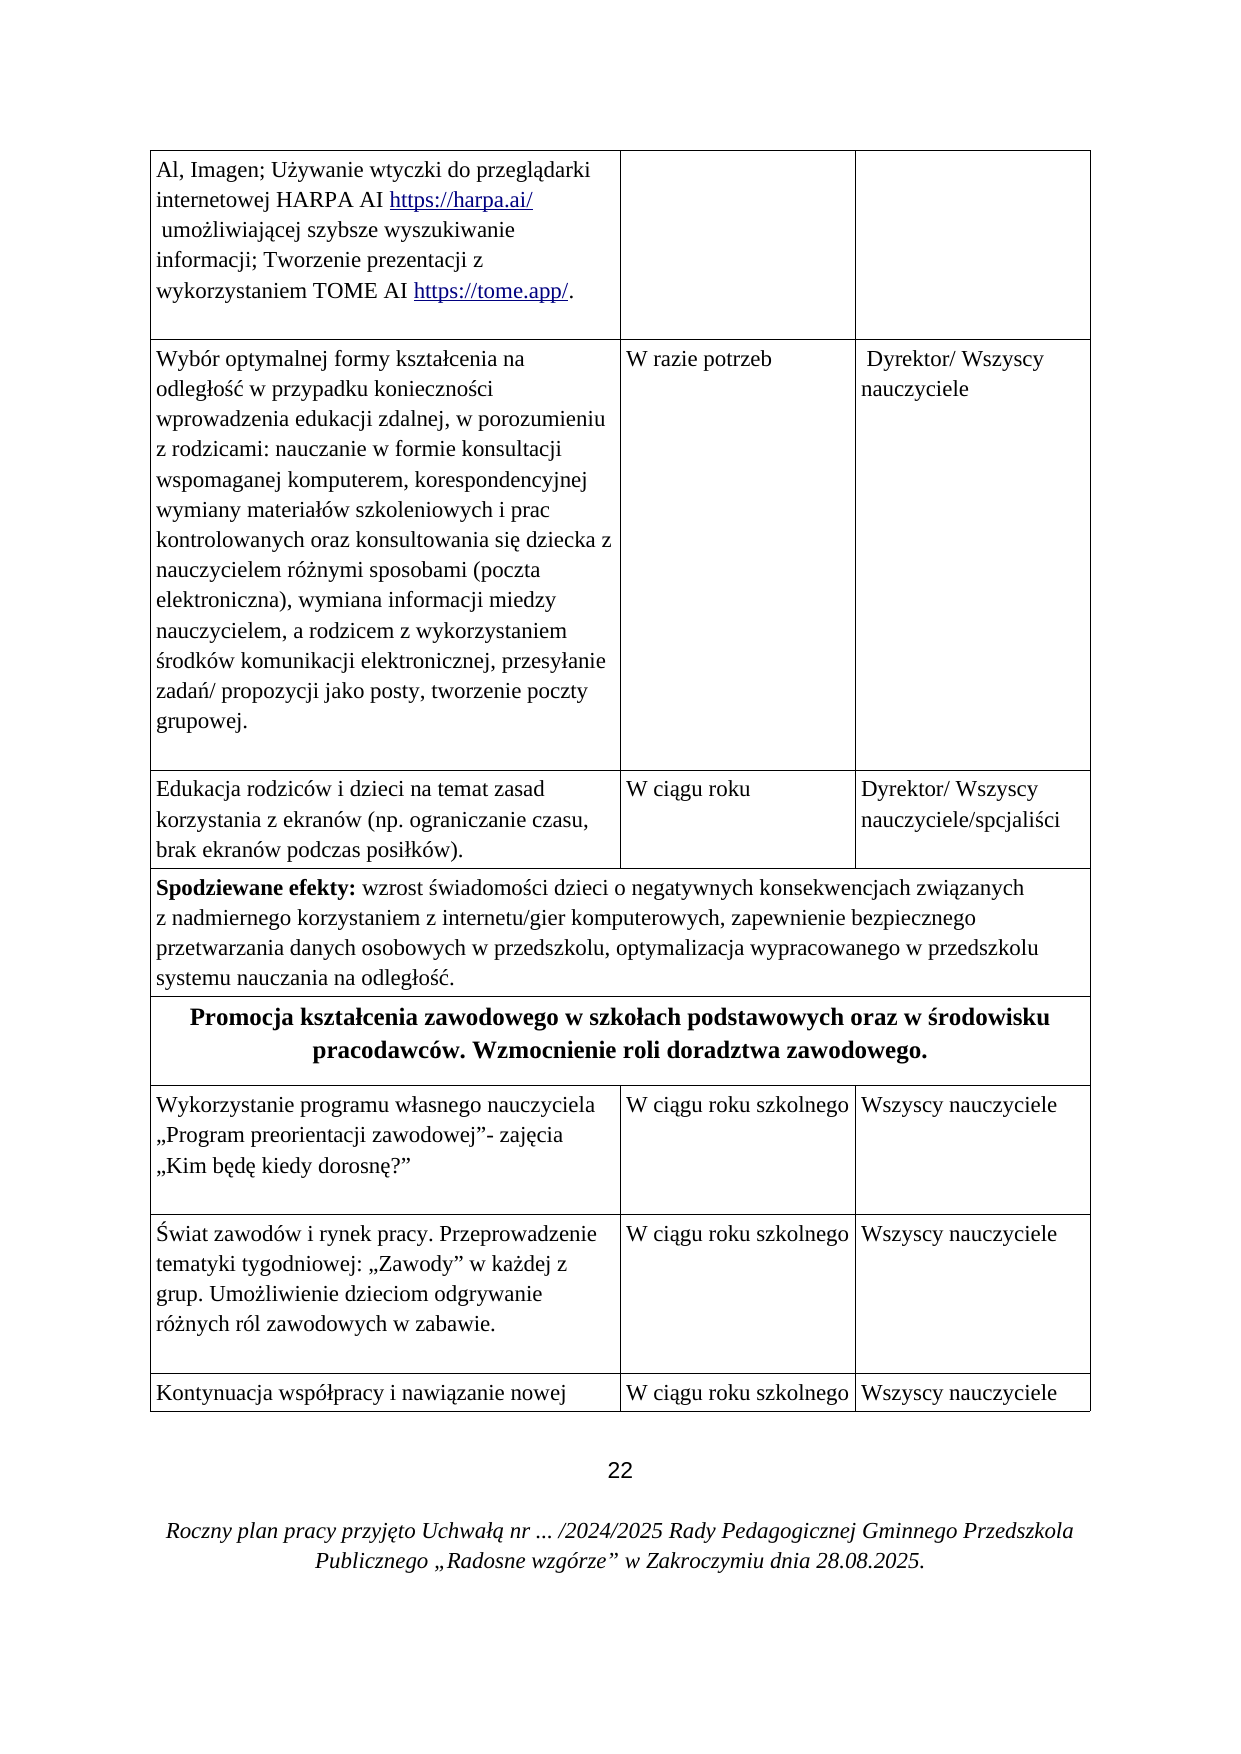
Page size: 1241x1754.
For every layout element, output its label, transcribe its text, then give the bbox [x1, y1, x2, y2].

table_cell Promocja kształcenia zawodowego w szkołach podstawowych oraz w środowisku pracodawców. Wzmocnienie roli doradztwa zawodowego. [151, 997, 1090, 1085]
table_cell Al, Imagen; Używanie wtyczki do przeglądarki internetowej HARPA AI https://harpa.ai/ umożliwiającej szybsze wyszukiwanie informacji; Tworzenie prezentacji z wykorzystaniem TOME AI https://tome.app/. [151, 151, 620, 339]
table_cell W ciągu roku szkolnego [621, 1215, 855, 1373]
table_cell [621, 151, 855, 339]
table_cell W ciągu roku szkolnego [621, 1086, 855, 1214]
table_cell Dyrektor/ Wszyscy nauczyciele [856, 340, 1090, 769]
table_cell W ciągu roku [621, 771, 855, 868]
table_cell W ciągu roku szkolnego [621, 1374, 855, 1411]
table_cell Kontynuacja współpracy i nawiązanie nowej [151, 1374, 620, 1411]
table_cell Wszyscy nauczyciele [856, 1374, 1090, 1411]
table_cell Spodziewane efekty: wzrost świadomości dzieci o negatywnych konsekwencjach związanych z nadmiernego korzystaniem z internetu/gier komputerowych, zapewnienie bezpiecznego przetwarzania danych osobowych w przedszkolu, optymalizacja wypracowanego w przedszkolu systemu nauczania na odległość. [151, 869, 1090, 996]
table_cell Wszyscy nauczyciele [856, 1215, 1090, 1373]
table_cell Wykorzystanie programu własnego nauczyciela „Program preorientacji zawodowej”- zajęcia „Kim będę kiedy dorosnę?” [151, 1086, 620, 1214]
table_cell W razie potrzeb [621, 340, 855, 769]
table_cell Edukacja rodziców i dzieci na temat zasad korzystania z ekranów (np. ograniczanie czasu, brak ekranów podczas posiłków). [151, 771, 620, 868]
table_cell Dyrektor/ Wszyscy nauczyciele/spcjaliści [856, 771, 1090, 868]
table_cell Świat zawodów i rynek pracy. Przeprowadzenie tematyki tygodniowej: „Zawody” w każdej z grup. Umożliwienie dzieciom odgrywanie różnych ról zawodowych w zabawie. [151, 1215, 620, 1373]
table_cell Wszyscy nauczyciele [856, 1086, 1090, 1214]
table_cell Wybór optymalnej formy kształcenia na odległość w przypadku konieczności wprowadzenia edukacji zdalnej, w porozumieniu z rodzicami: nauczanie w formie konsultacji wspomaganej komputerem, korespondencyjnej wymiany materiałów szkoleniowych i prac kontrolowanych oraz konsultowania się dziecka z nauczycielem różnymi sposobami (poczta elektroniczna), wymiana informacji miedzy nauczycielem, a rodzicem z wykorzystaniem środków komunikacji elektronicznej, przesyłanie zadań/ propozycji jako posty, tworzenie poczty grupowej. [151, 340, 620, 769]
table_cell [856, 151, 1090, 339]
